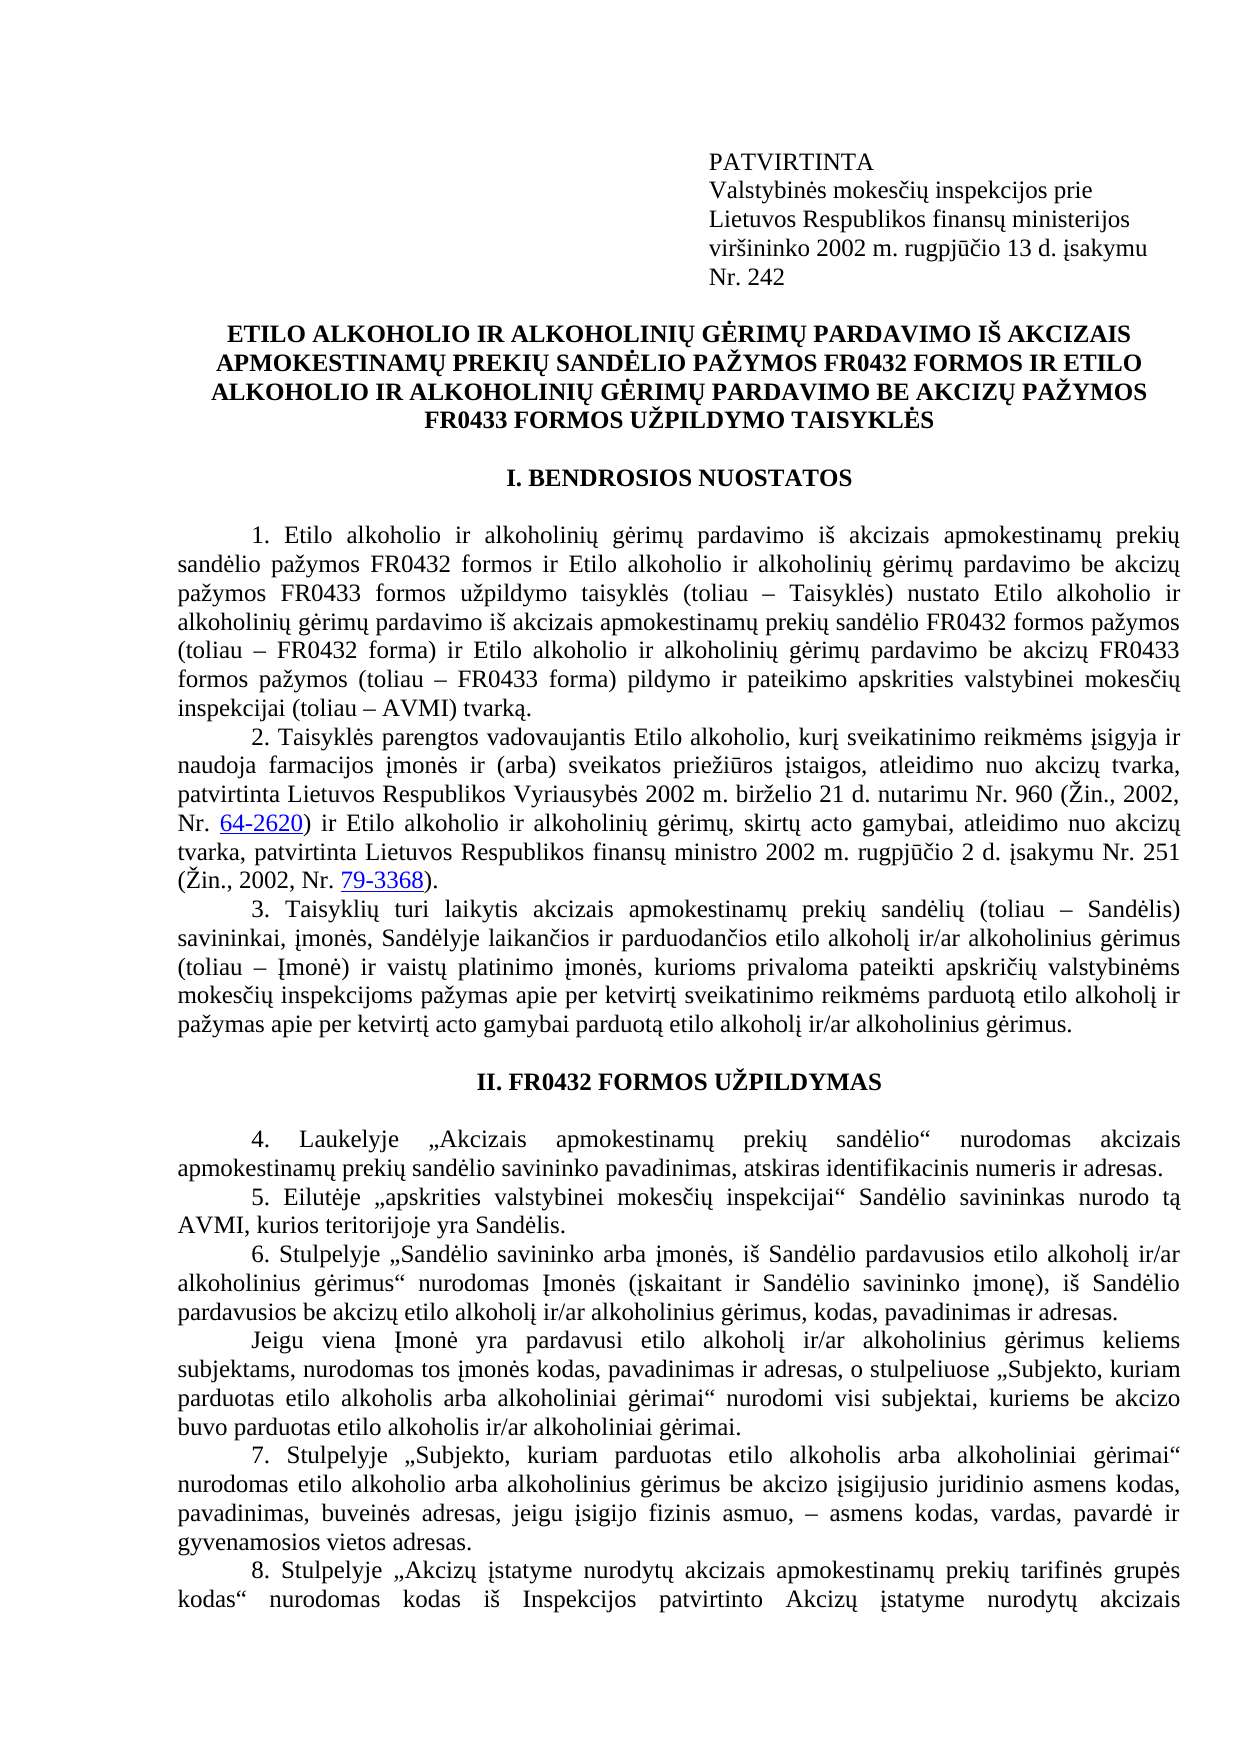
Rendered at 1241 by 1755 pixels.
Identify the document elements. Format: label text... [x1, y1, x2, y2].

text 1. Etilo alkoholio ir alkoholinių gėrimų pardavimo iš akcizais apmokestinamų prekių sandėlio pažymos FR0432 formos ir Etilo alkoholio ir alkoholinių gėrimų pardavimo be akcizų pažymos FR0433 formos užpildymo taisyklės (toliau – Taisyklės) nustato Etilo alkoholio ir alkoholinių gėrimų pardavimo iš akcizais apmokestinamų prekių sandėlio FR0432 formos pažymos (toliau – FR0432 forma) ir Etilo alkoholio ir alkoholinių gėrimų pardavimo be akcizų FR0433 formos pažymos (toliau – FR0433 forma) pildymo ir pateikimo apskrities valstybinei mokesčių inspekcijai (toliau – AVMI) tvarką. [177, 521, 1181, 722]
text II. FR0432 FORMOS UŽPILDYMAS [177, 1067, 1181, 1096]
text ETILO ALKOHOLIO IR ALKOHOLINIŲ GĖRIMŲ PARDAVIMO IŠ AKCIZAIS APMOKESTINAMŲ PREKIŲ SANDĖLIO PAŽYMOS FR0432 FORMOS IR ETILO ALKOHOLIO IR ALKOHOLINIŲ GĖRIMŲ PARDAVIMO BE AKCIZŲ PAŽYMOS FR0433 FORMOS UŽPILDYMO TAISYKLĖS [177, 319, 1181, 434]
text I. BENDROSIOS NUOSTATOS [177, 463, 1181, 492]
text 4. Laukelyje „Akcizais apmokestinamų prekių sandėlio“ nurodomas akcizais apmokestinamų prekių sandėlio savininko pavadinimas, atskiras identifikacinis numeris ir adresas. [177, 1124, 1181, 1182]
text 7. Stulpelyje „Subjekto, kuriam parduotas etilo alkoholis arba alkoholiniai gėrimai“ nurodomas etilo alkoholio arba alkoholinius gėrimus be akcizo įsigijusio juridinio asmens kodas, pavadinimas, buveinės adresas, jeigu įsigijo fizinis asmuo, – asmens kodas, vardas, pavardė ir gyvenamosios vietos adresas. [177, 1441, 1181, 1556]
text Jeigu viena Įmonė yra pardavusi etilo alkoholį ir/ar alkoholinius gėrimus keliems subjektams, nurodomas tos įmonės kodas, pavadinimas ir adresas, o stulpeliuose „Subjekto, kuriam parduotas etilo alkoholis arba alkoholiniai gėrimai“ nurodomi visi subjektai, kuriems be akcizo buvo parduotas etilo alkoholis ir/ar alkoholiniai gėrimai. [177, 1326, 1181, 1441]
text viršininko 2002 m. rugpjūčio 13 d. įsakymu [177, 233, 1181, 262]
text Nr. 242 [177, 262, 1181, 291]
text Valstybinės mokesčių inspekcijos prie [177, 176, 1181, 204]
text 3. Taisyklių turi laikytis akcizais apmokestinamų prekių sandėlių (toliau – Sandėlis) savininkai, įmonės, Sandėlyje laikančios ir parduodančios etilo alkoholį ir/ar alkoholinius gėrimus (toliau – Įmonė) ir vaistų platinimo įmonės, kurioms privaloma pateikti apskričių valstybinėms mokesčių inspekcijoms pažymas apie per ketvirtį sveikatinimo reikmėms parduotą etilo alkoholį ir pažymas apie per ketvirtį acto gamybai parduotą etilo alkoholį ir/ar alkoholinius gėrimus. [177, 894, 1181, 1038]
text 6. Stulpelyje „Sandėlio savininko arba įmonės, iš Sandėlio pardavusios etilo alkoholį ir/ar alkoholinius gėrimus“ nurodomas Įmonės (įskaitant ir Sandėlio savininko įmonę), iš Sandėlio pardavusios be akcizų etilo alkoholį ir/ar alkoholinius gėrimus, kodas, pavadinimas ir adresas. [177, 1239, 1181, 1326]
text 8. Stulpelyje „Akcizų įstatyme nurodytų akcizais apmokestinamų prekių tarifinės grupės kodas“ nurodomas kodas iš Inspekcijos patvirtinto Akcizų įstatyme nurodytų akcizais [177, 1556, 1181, 1613]
text Lietuvos Respublikos finansų ministerijos [177, 204, 1181, 233]
text PATVIRTINTA [177, 147, 1181, 176]
text 2. Taisyklės parengtos vadovaujantis Etilo alkoholio, kurį sveikatinimo reikmėms įsigyja ir naudoja farmacijos įmonės ir (arba) sveikatos priežiūros įstaigos, atleidimo nuo akcizų tvarka, patvirtinta Lietuvos Respublikos Vyriausybės 2002 m. birželio 21 d. nutarimu Nr. 960 (Žin., 2002, Nr. 64-2620) ir Etilo alkoholio ir alkoholinių gėrimų, skirtų acto gamybai, atleidimo nuo akcizų tvarka, patvirtinta Lietuvos Respublikos finansų ministro 2002 m. rugpjūčio 2 d. įsakymu Nr. 251 (Žin., 2002, Nr. 79-3368). [177, 722, 1181, 894]
text 5. Eilutėje „apskrities valstybinei mokesčių inspekcijai“ Sandėlio savininkas nurodo tą AVMI, kurios teritorijoje yra Sandėlis. [177, 1182, 1181, 1239]
